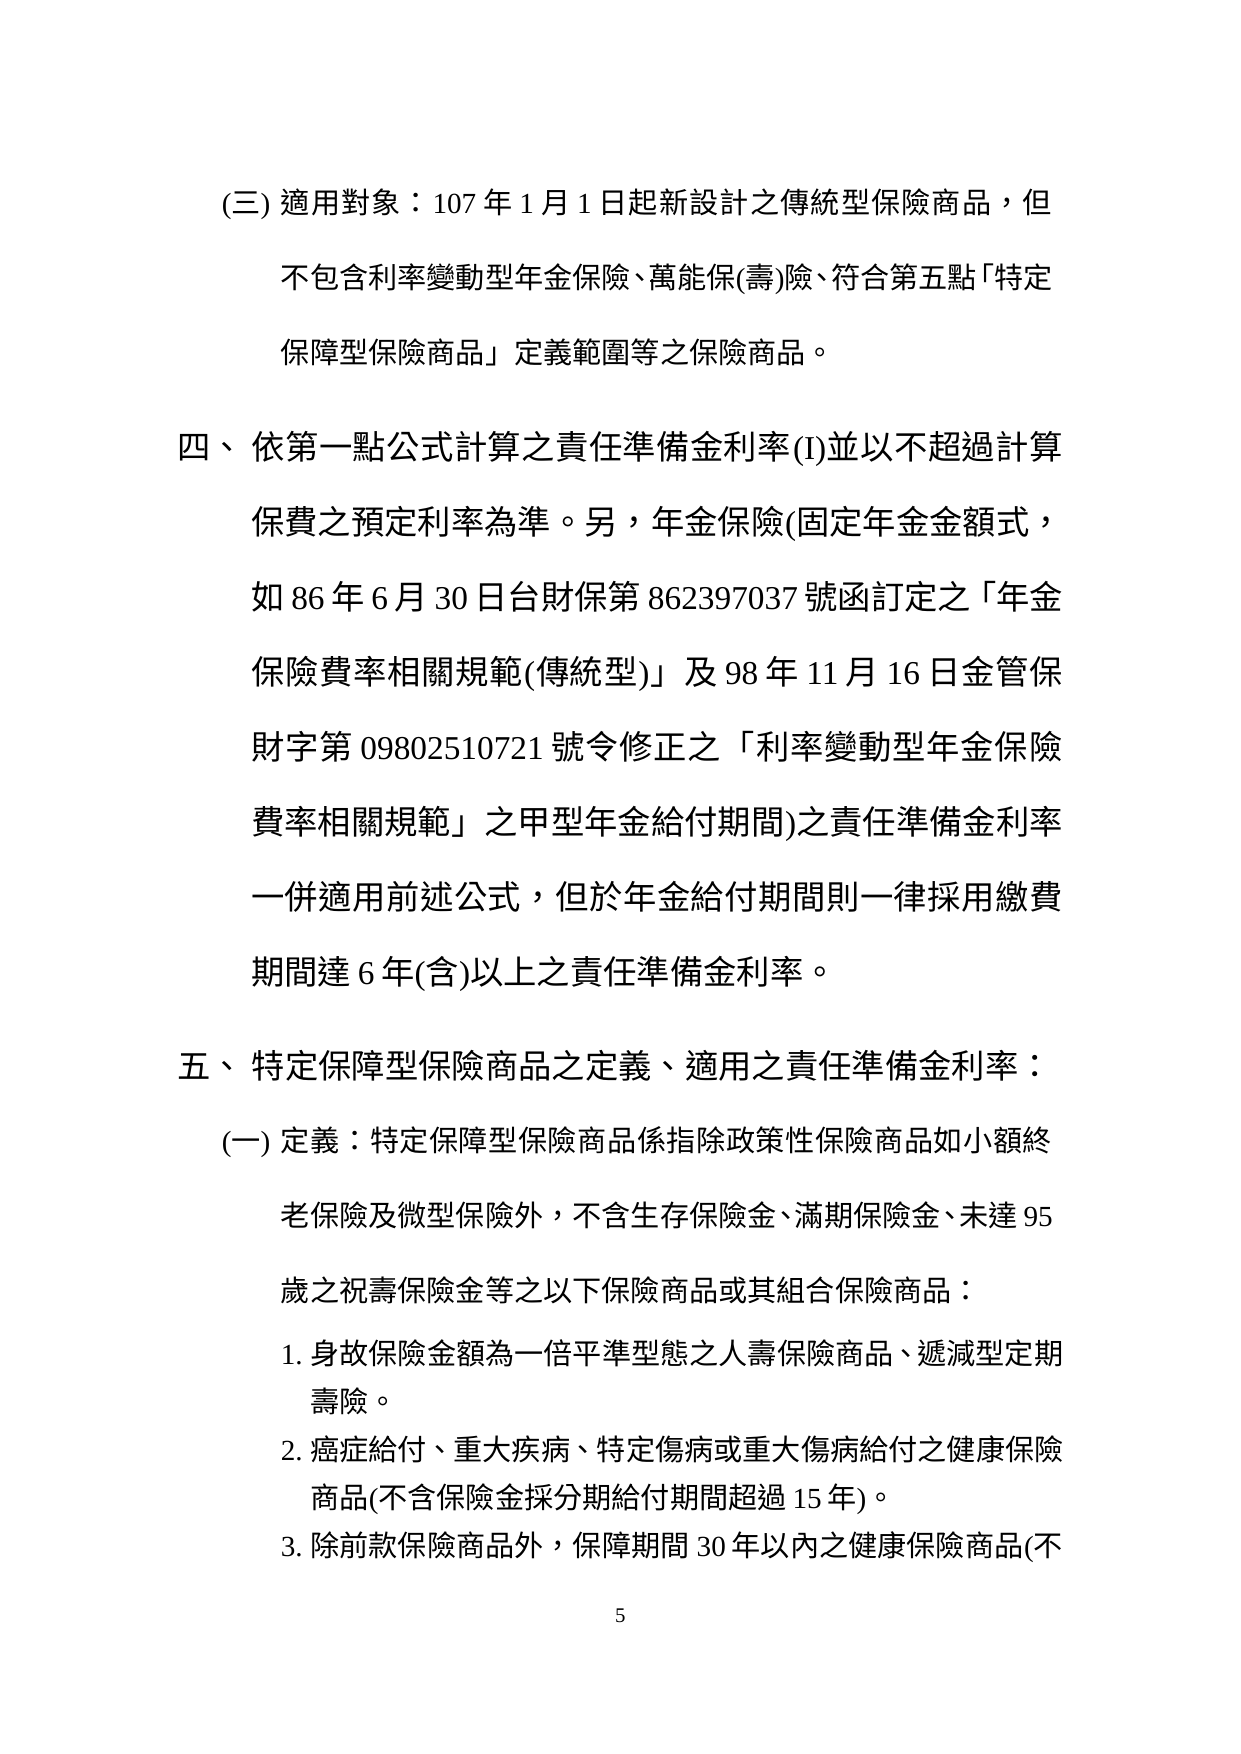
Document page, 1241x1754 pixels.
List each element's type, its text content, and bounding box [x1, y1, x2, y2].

list 除前款保險商品外，保障期間30年以內之健康保險商品(不 [281, 1518, 1063, 1566]
list 身故保險金額為一倍平準型態之人壽保險商品、遞減型定期壽險。 [281, 1326, 1063, 1422]
list 定義：特定保障型保險商品係指除政策性保險商品如小額終老保險及微型保險外，不含生存保險金、滿期保險金、未達95歲之祝壽保險金等之以下保險商品或其組合保險商品： [222, 1101, 1052, 1326]
list 特定保障型保險商品之定義、適用之責任準備金利率： [177, 1026, 1063, 1101]
list 癌症給付、重大疾病、特定傷病或重大傷病給付之健康保險商品(不含保險金採分期給付期間超過15年)。 [281, 1422, 1063, 1518]
list 依第一點公式計算之責任準備金利率(I)並以不超過計算保費之預定利率為準。另，年金保險(固定年金金額式，如86年6月30日台財保第862397037號函訂定之「年金保險費率相關規範(傳統型)」及98年11月16日金管保財字第09802510721號令修正之「利率變動型年金保險費率相關規範」之甲型年金給付期間)之責任準備金利率一併適用前述公式，但於年金給付期間則一律採用繳費期間達6年(含)以上之責任準備金利率。 [177, 407, 1063, 1007]
list 適用對象：107年1月1日起新設計之傳統型保險商品，但不包含利率變動型年金保險、萬能保(壽)險、符合第五點「特定保障型保險商品」定義範圍等之保險商品。 [222, 163, 1052, 388]
